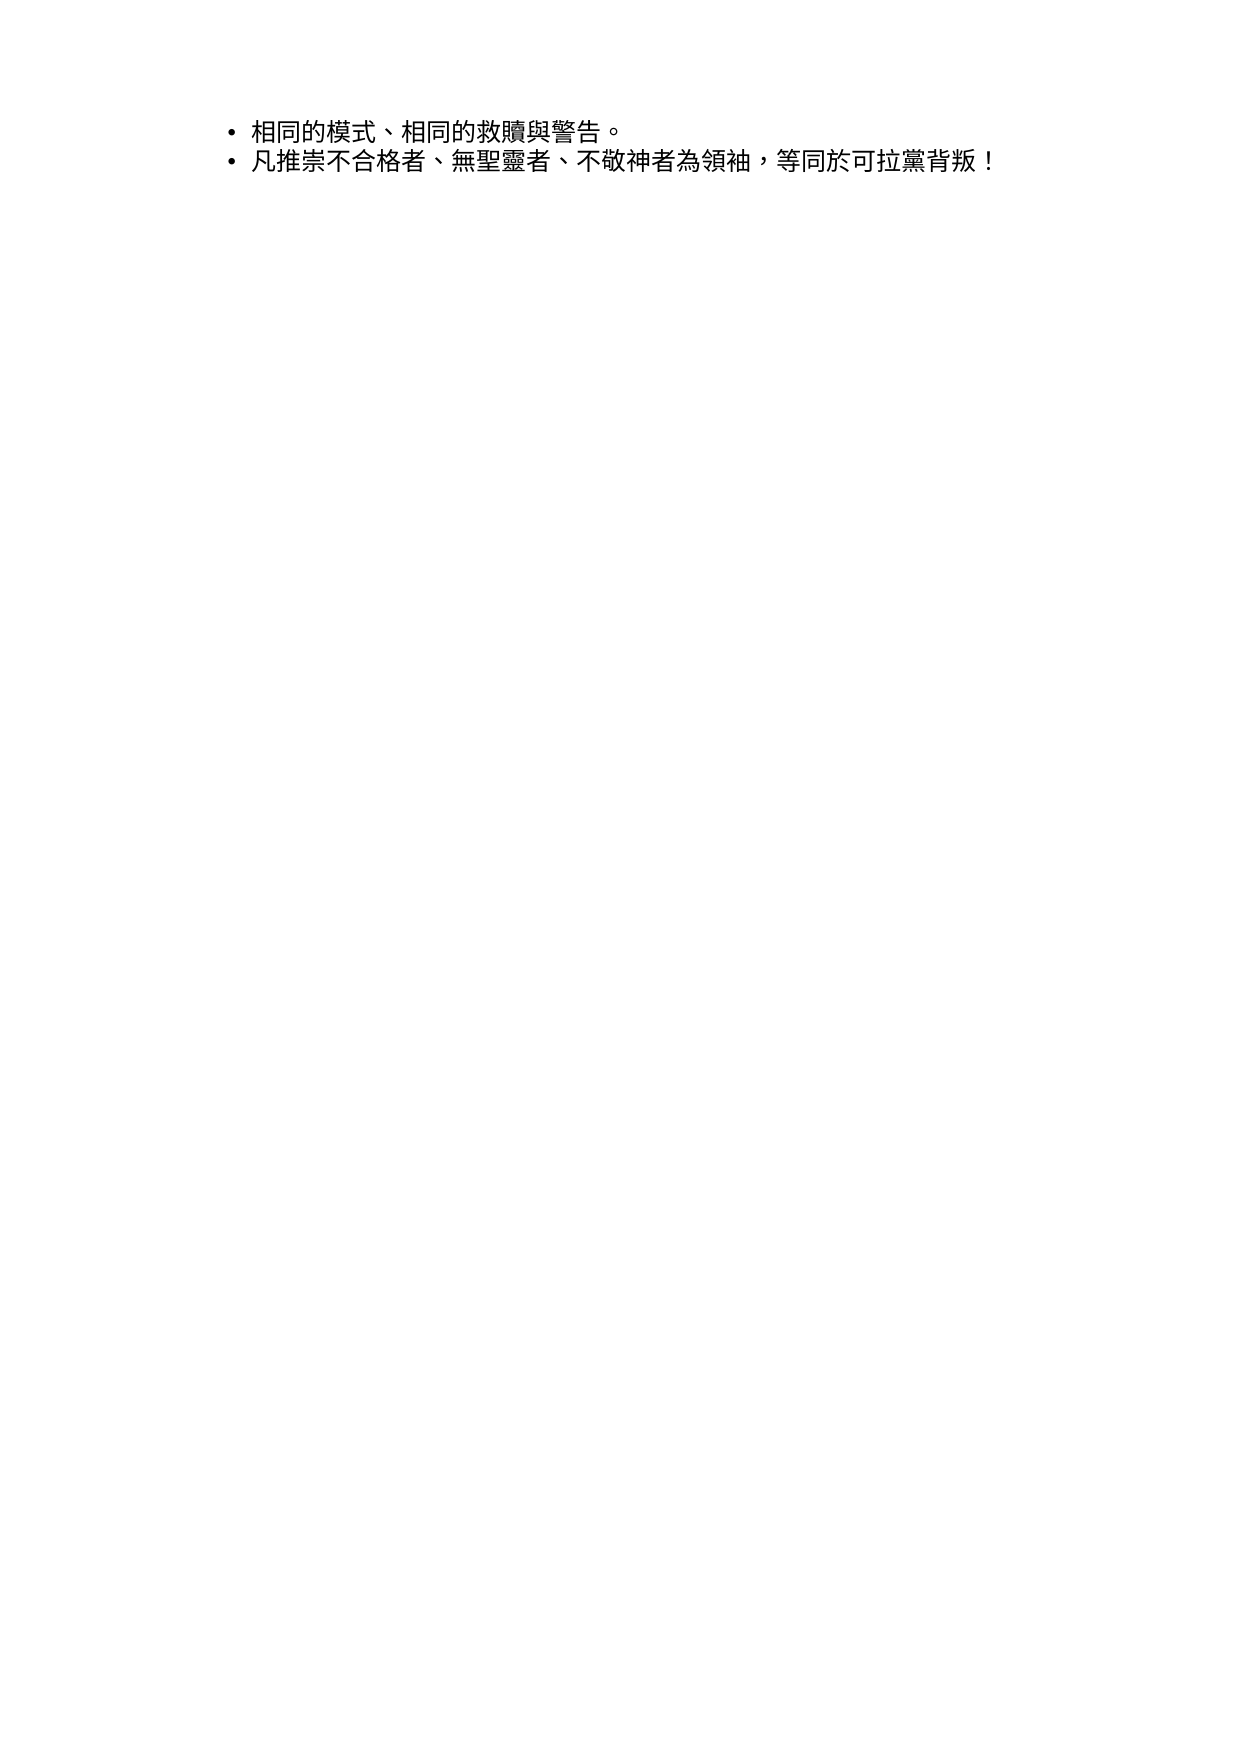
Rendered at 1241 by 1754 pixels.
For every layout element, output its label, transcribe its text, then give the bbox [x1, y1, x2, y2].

list 相同的模式、相同的救贖與警告。 [236, 118, 1122, 147]
list 凡推崇不合格者、無聖靈者、不敬神者為領袖，等同於可拉黨背叛！ [236, 147, 1122, 176]
